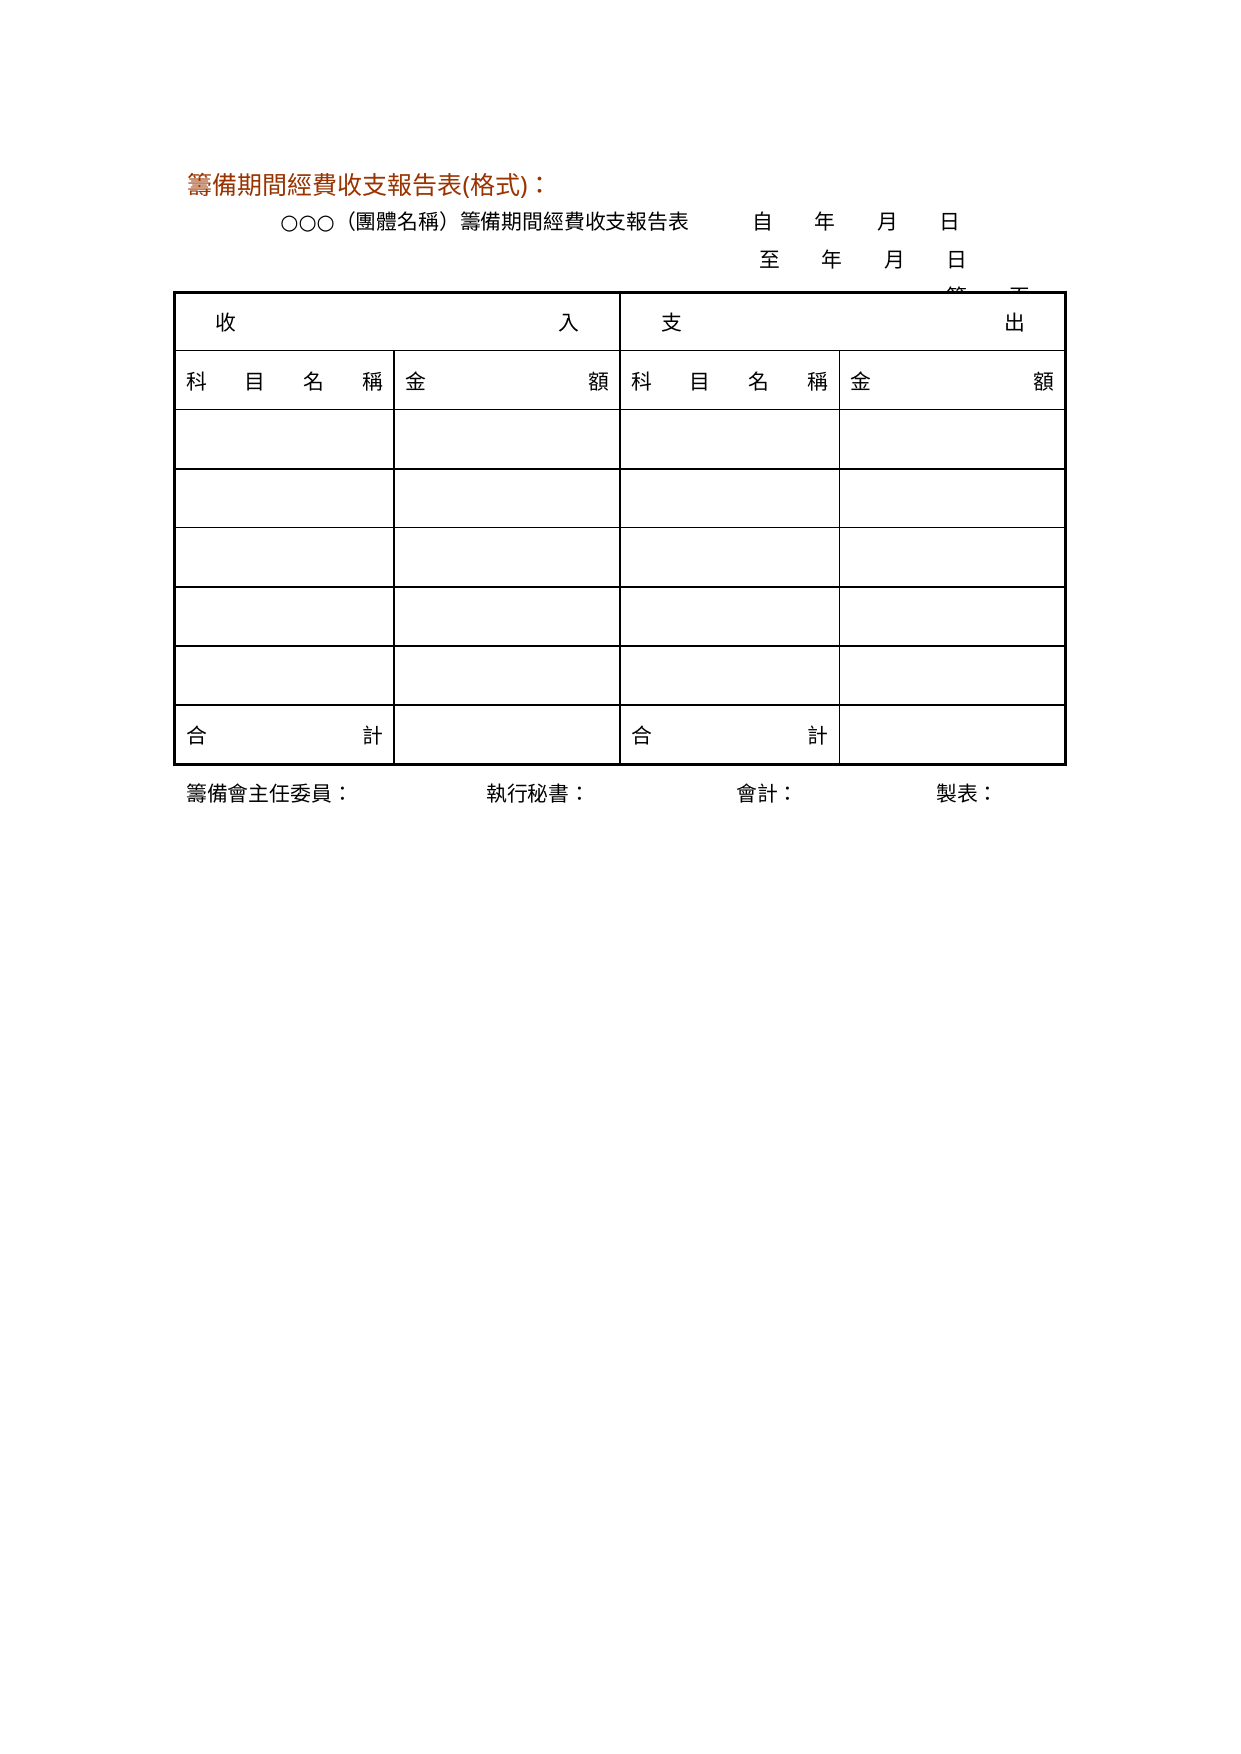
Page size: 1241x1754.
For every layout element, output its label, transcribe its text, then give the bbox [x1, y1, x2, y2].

table_cell [395, 588, 619, 645]
table_cell [840, 647, 1064, 704]
table_cell [621, 410, 839, 468]
table_cell [395, 470, 619, 527]
table_cell 收入 [176, 294, 619, 350]
table_cell [621, 647, 839, 704]
text 籌備期間經費收支報告表(格式)： [187, 164, 1053, 202]
table_cell 金額 [840, 351, 1064, 409]
table_cell 合計 [621, 706, 839, 763]
table_cell [621, 470, 839, 527]
table_cell 合計 [176, 706, 393, 763]
table_cell 支出 [621, 294, 1064, 350]
table_cell [840, 470, 1064, 527]
table_cell [395, 410, 619, 468]
table_cell 籌備會主任委員： 執行秘書： 會計： 製表： [175, 766, 1066, 881]
table_cell [840, 588, 1064, 645]
table_cell [840, 410, 1064, 468]
table_cell [176, 588, 393, 645]
table_cell [395, 647, 619, 704]
table_cell 金額 [395, 351, 619, 409]
table_cell [395, 528, 619, 586]
table_header ○○○（團體名稱）籌備期間經費收支報告表 自 年 月 日 至 年 月 日 第 頁 [175, 202, 1066, 291]
table_cell [395, 706, 619, 763]
table_cell [176, 410, 393, 468]
table_cell 科目名稱 [621, 351, 839, 409]
table_cell [621, 528, 839, 586]
table_cell 科目名稱 [176, 351, 393, 409]
table_cell [840, 706, 1064, 763]
table_cell [176, 470, 393, 527]
table_cell [621, 588, 839, 645]
table_cell [840, 528, 1064, 586]
table_cell [176, 647, 393, 704]
table_cell [176, 528, 393, 586]
